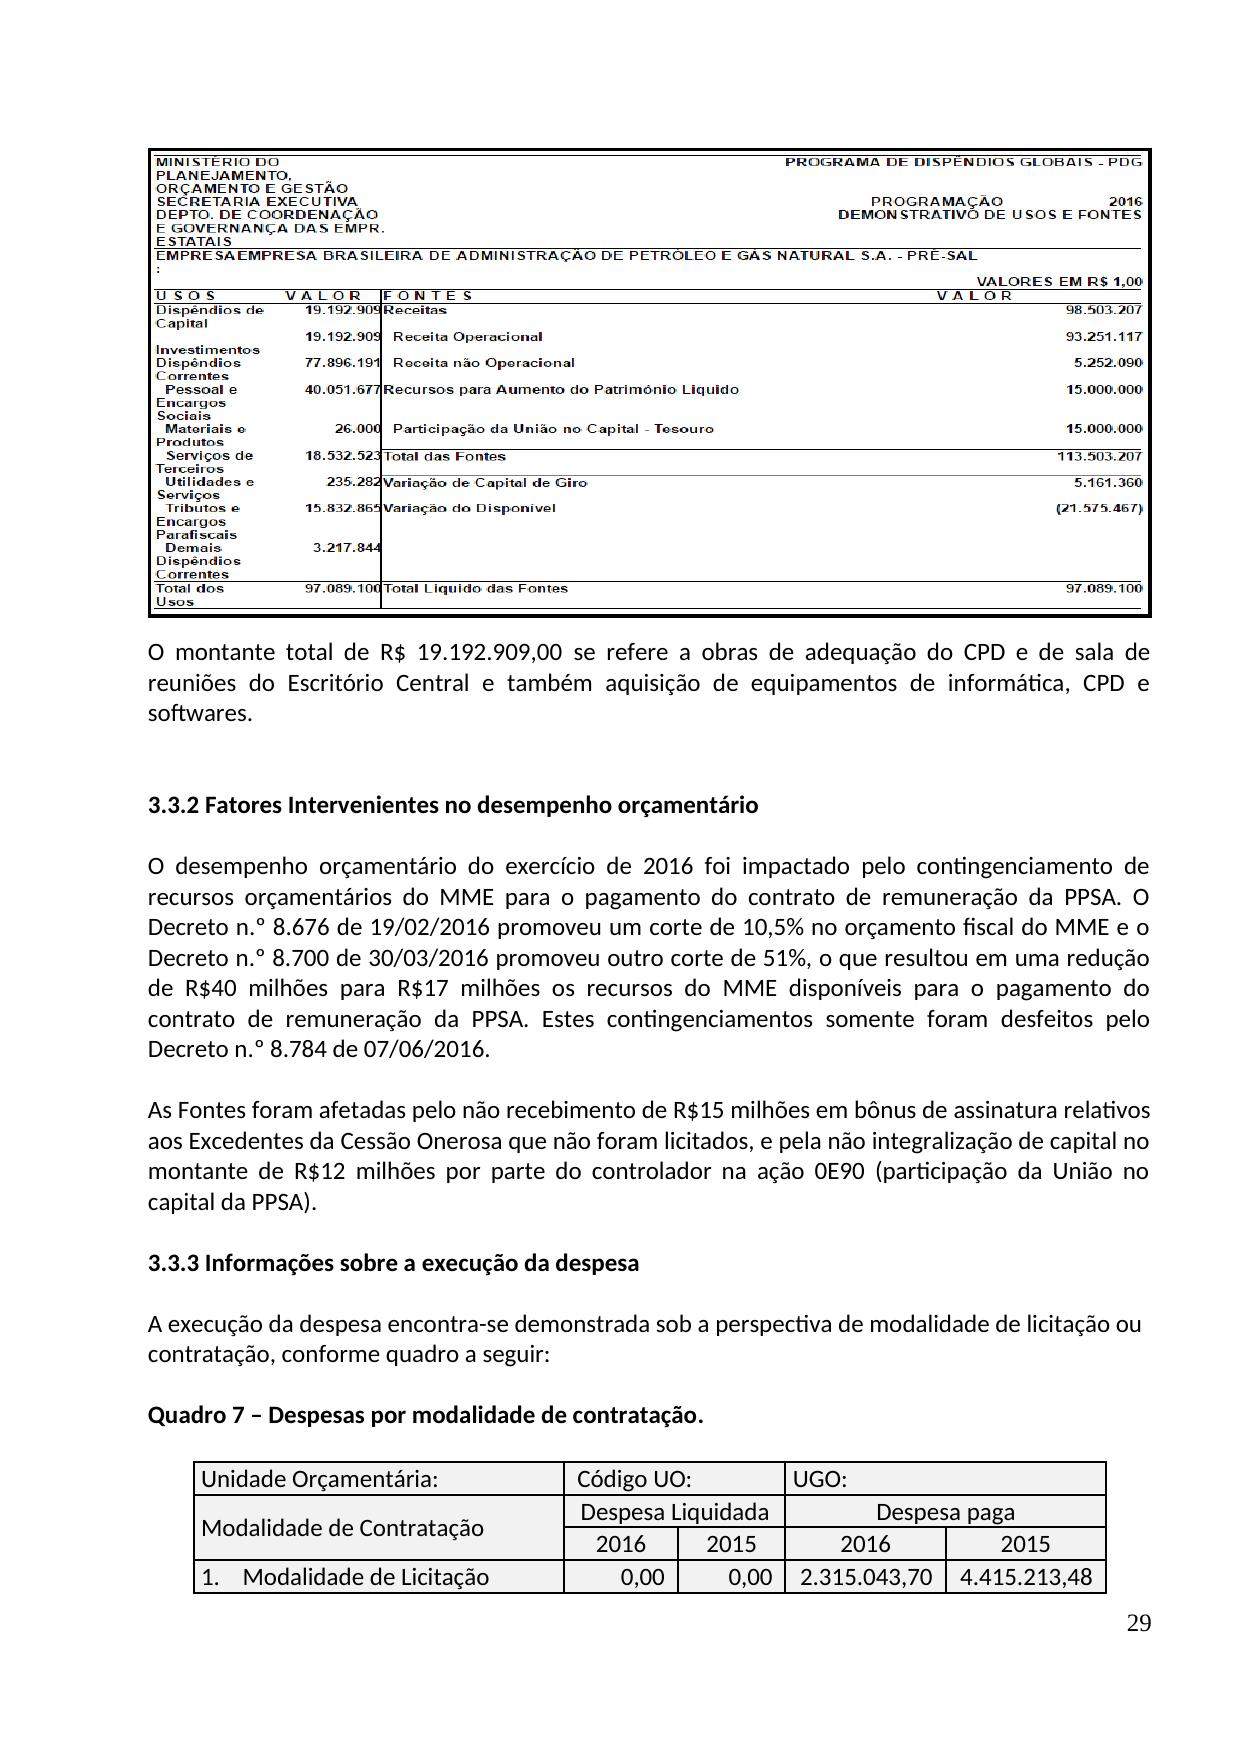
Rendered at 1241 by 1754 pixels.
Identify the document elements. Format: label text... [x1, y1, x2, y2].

table_cell 2016 [786, 1528, 945, 1559]
text Quadro 7 – Despesas por modalidade de contratação. [148, 1399, 1152, 1430]
table_header Código UO: [565, 1463, 784, 1493]
text O montante total de R$ 19.192.909,00 se refere a obras de adequação do CPD e de sala de reuniões do Escritório Central e também aquisição de equipamentos de informática, CPD e softwares. [148, 637, 1152, 728]
table_cell Modalidade de Contratação [195, 1496, 563, 1559]
table_header UGO: [786, 1463, 1105, 1493]
table_header Unidade Orçamentária: [195, 1463, 563, 1493]
table_cell Despesa Liquidada [565, 1496, 784, 1526]
text As Fontes foram afetadas pelo não recebimento de R$15 milhões em bônus de assinatura relativos aos Excedentes da Cessão Onerosa que não foram licitados, e pela não integralização de capital no montante de R$12 milhões por parte do controlador na ação 0E90 (participação da União no capital da PPSA). [148, 1094, 1152, 1216]
table_cell 0,00 [565, 1561, 677, 1592]
list 3.3.2 Fatores Intervenientes no desempenho orçamentário [148, 789, 1152, 820]
table_cell Despesa paga [786, 1496, 1105, 1526]
table_cell 2.315.043,70 [786, 1561, 945, 1592]
table_cell 2016 [565, 1528, 677, 1559]
table_cell 4.415.213,48 [947, 1561, 1105, 1592]
text A execução da despesa encontra-se demonstrada sob a perspectiva de modalidade de licitação ou contratação, conforme quadro a seguir: [148, 1308, 1152, 1369]
table_cell 0,00 [679, 1561, 784, 1592]
table_cell 2015 [679, 1528, 784, 1559]
text O desempenho orçamentário do exercício de 2016 foi impactado pelo contingenciamento de recursos orçamentários do MME para o pagamento do contrato de remuneração da PPSA. O Decreto n.º 8.676 de 19/02/2016 promoveu um corte de 10,5% no orçamento fiscal do MME e o Decreto n.º 8.700 de 30/03/2016 promoveu outro corte de 51%, o que resultou em uma redução de R$40 milhões para R$17 milhões os recursos do MME disponíveis para o pagamento do contrato de remuneração da PPSA. Estes contingenciamentos somente foram desfeitos pelo Decreto n.º 8.784 de 07/06/2016. [148, 850, 1152, 1064]
table_cell 1. Modalidade de Licitação [195, 1561, 563, 1592]
table_cell 2015 [947, 1528, 1105, 1559]
list 3.3.3 Informações sobre a execução da despesa [148, 1247, 1152, 1277]
